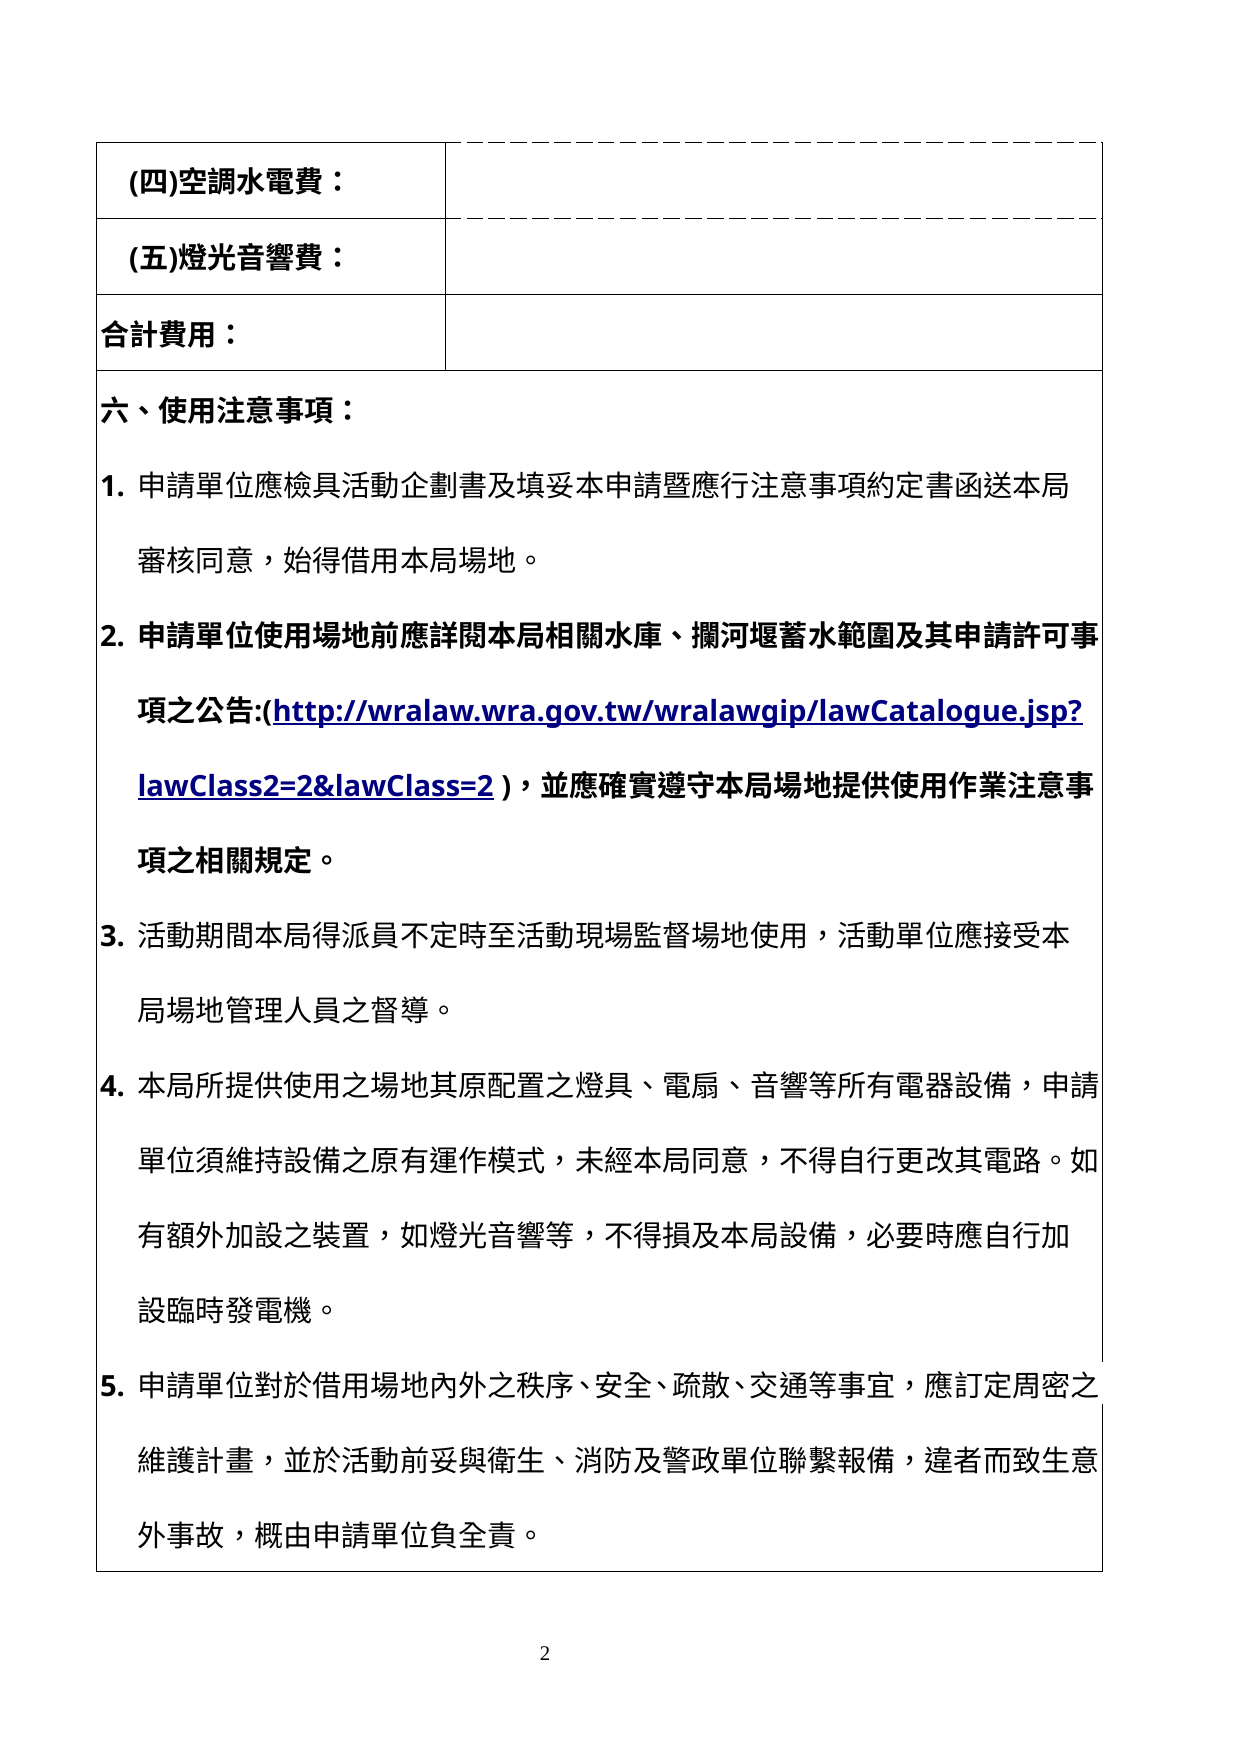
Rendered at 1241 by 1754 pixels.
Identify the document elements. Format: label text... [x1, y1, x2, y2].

table_cell [446, 295, 1102, 370]
table_cell (五)燈光音響費： [97, 219, 445, 294]
table_cell [446, 142, 1102, 218]
table_cell 六、使用注意事項： 申請單位應檢具活動企劃書及填妥本申請暨應行注意事項約定書函送本局審核同意，始得借用本局場地。 申請單位使用場地前應詳閱本局相關水庫、攔河堰蓄水範圍及其申請許可事 項之公告:(http://wralaw.wra.gov.tw/wralawgip/lawCatalogue.jsp?lawClass2=2&lawClass=2 )，並應確實遵守本局場地提供使用作業注意事項之相關規定。 活動期間本局得派員不定時至活動現場監督場地使用，活動單位應接受本局場地管理人員之督導。 本局所提供使用之場地其原配置之燈具、電扇、音響等所有電器設備，申請單位須維持設備之原有運作模式，未經本局同意，不得自行更改其電路。如有額外加設之裝置，如燈光音響等，不得損及本局設備，必要時應自行加設臨時發電機。 申請單位對於借用場地內外之秩序、安全、疏散、交通等事宜，應訂定周密之維護計畫，並於活動前妥與衛生、消防及警政單位聯繫報備，違者而致生意外事故，概由申請單位負全責。 場地使用後之清潔維護工作由申請單位負責，垃圾不得留置於本局場地內。 本局場地因提供使用，致發生設施損壞或財物損失，申請單位須負全額賠償責任。 活動期間，申請單位應負責參加活動人員之安全，如因活動造成任何人員或財物損害發生，並應自負一切法律責任，概與本局無涉。 活動如有繳交保證金，申請單位應於活動結束後一星期內持原繳保證金之單據洽本局憑辦退還保證金事宜。 申請單位借用場地辦理活動，本局謹守行政中立之原則，不涉入任何政黨相關活動。 [97, 371, 1102, 1571]
table_cell (四)空調水電費： [97, 143, 445, 218]
table_cell [446, 218, 1102, 294]
table_cell 合計費用： [97, 295, 445, 370]
